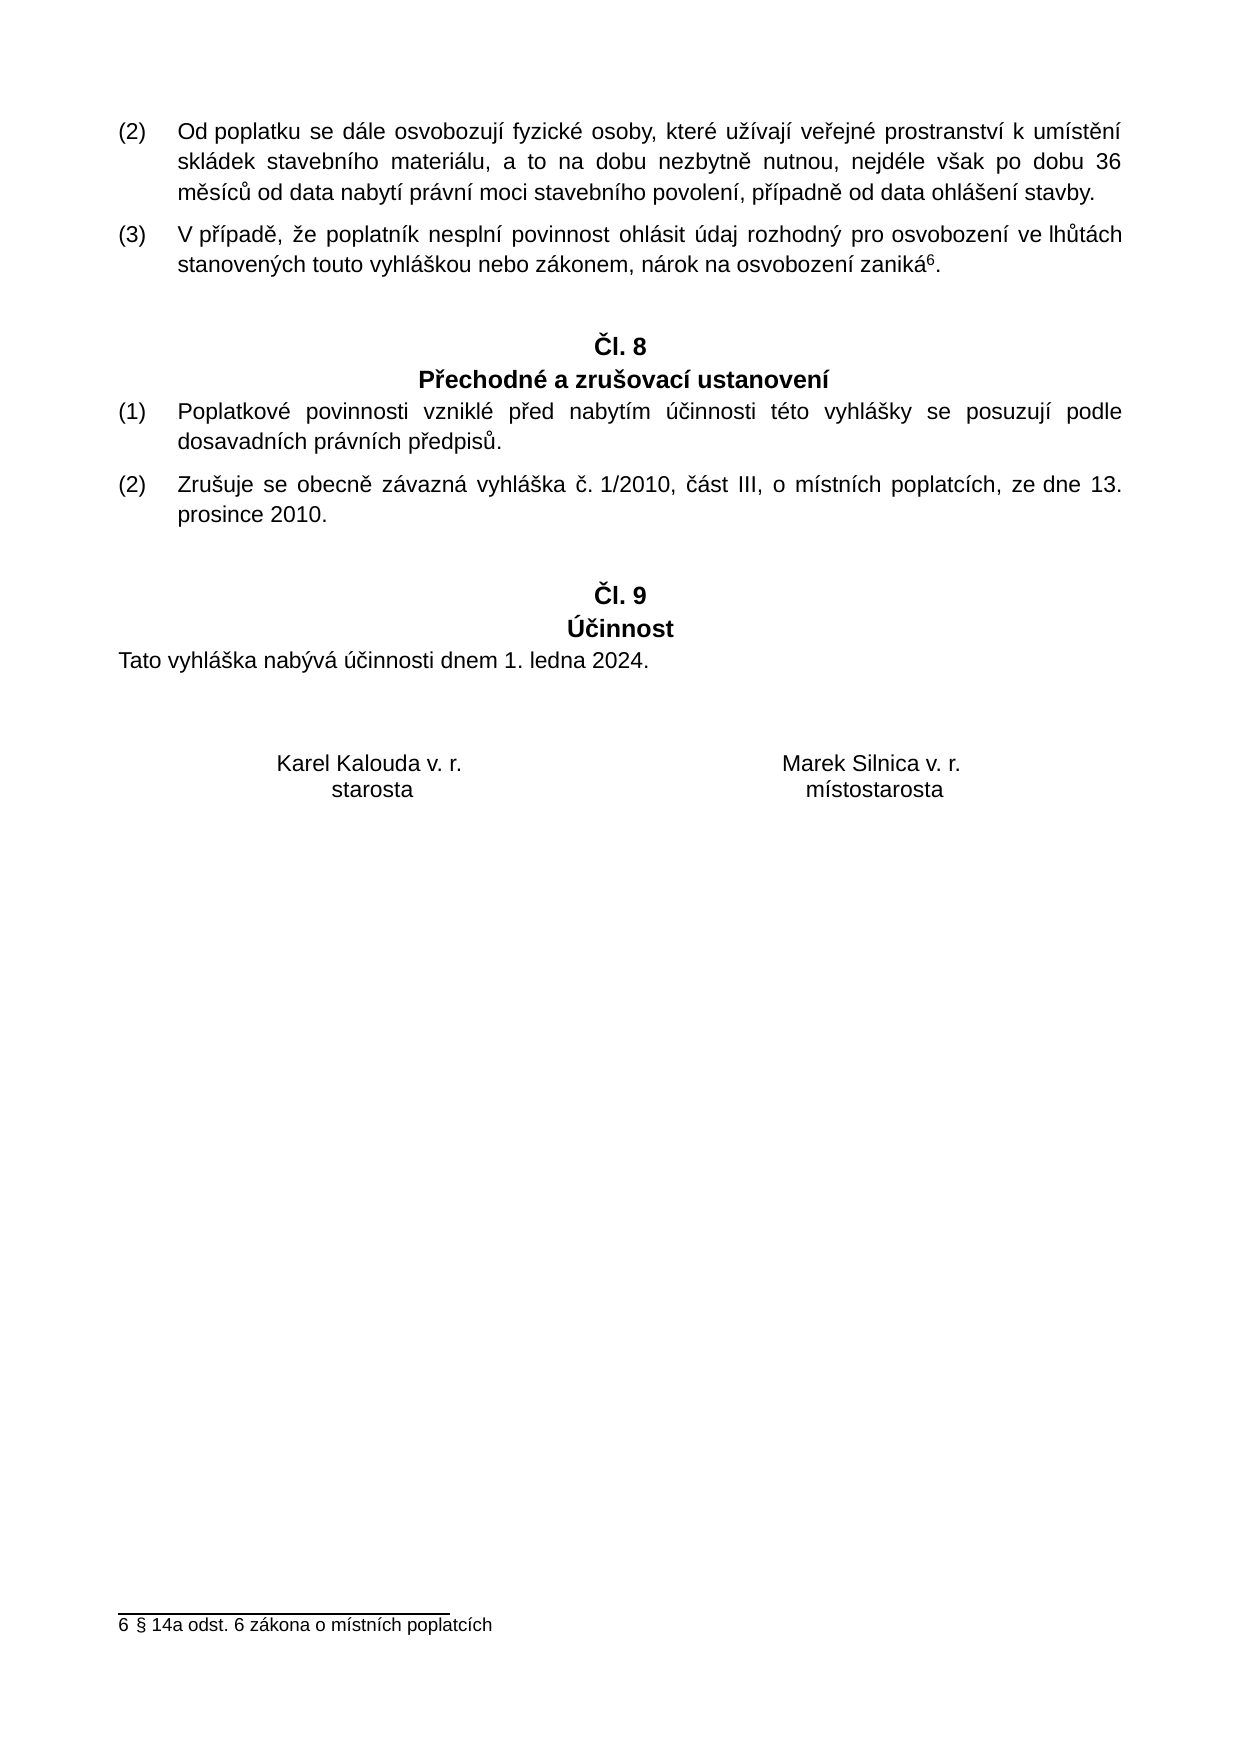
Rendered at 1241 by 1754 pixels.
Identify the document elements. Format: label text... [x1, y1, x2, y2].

table_cell [620, 808, 1122, 926]
table_cell [118, 808, 620, 926]
list Zrušuje se obecně závazná vyhláška č. 1/2010, část III, o místních poplatcích, ze dne 13. prosince 2010. [118, 471, 1122, 527]
table_header Karel Kalouda v. r. starosta [118, 690, 620, 808]
list Poplatkové povinnosti vzniklé před nabytím účinnosti této vyhlášky se posuzují podle dosavadních právních předpisů. [118, 398, 1122, 454]
subtitle Čl. 9 Účinnost [118, 581, 1122, 643]
text Tato vyhláška nabývá účinnosti dnem 1. ledna 2024. [118, 647, 1122, 673]
list Od poplatku se dále osvobozují fyzické osoby, které užívají veřejné prostranství k umístění skládek stavebního materiálu, a to na dobu nezbytně nutnou, nejdéle však po dobu 36 měsíců od data nabytí právní moci stavebního povolení, případně od data ohlášení stavby. [118, 118, 1122, 205]
list § 14a odst. 6 zákona o místních poplatcích [118, 1614, 1122, 1635]
list V případě, že poplatník nesplní povinnost ohlásit údaj rozhodný pro osvobození ve lhůtách stanovených touto vyhláškou nebo zákonem, nárok na osvobození zaniká. [118, 221, 1122, 278]
table_header Marek Silnica v. r. místostarosta [620, 690, 1122, 808]
subtitle Čl. 8 Přechodné a zrušovací ustanovení [118, 332, 1122, 393]
